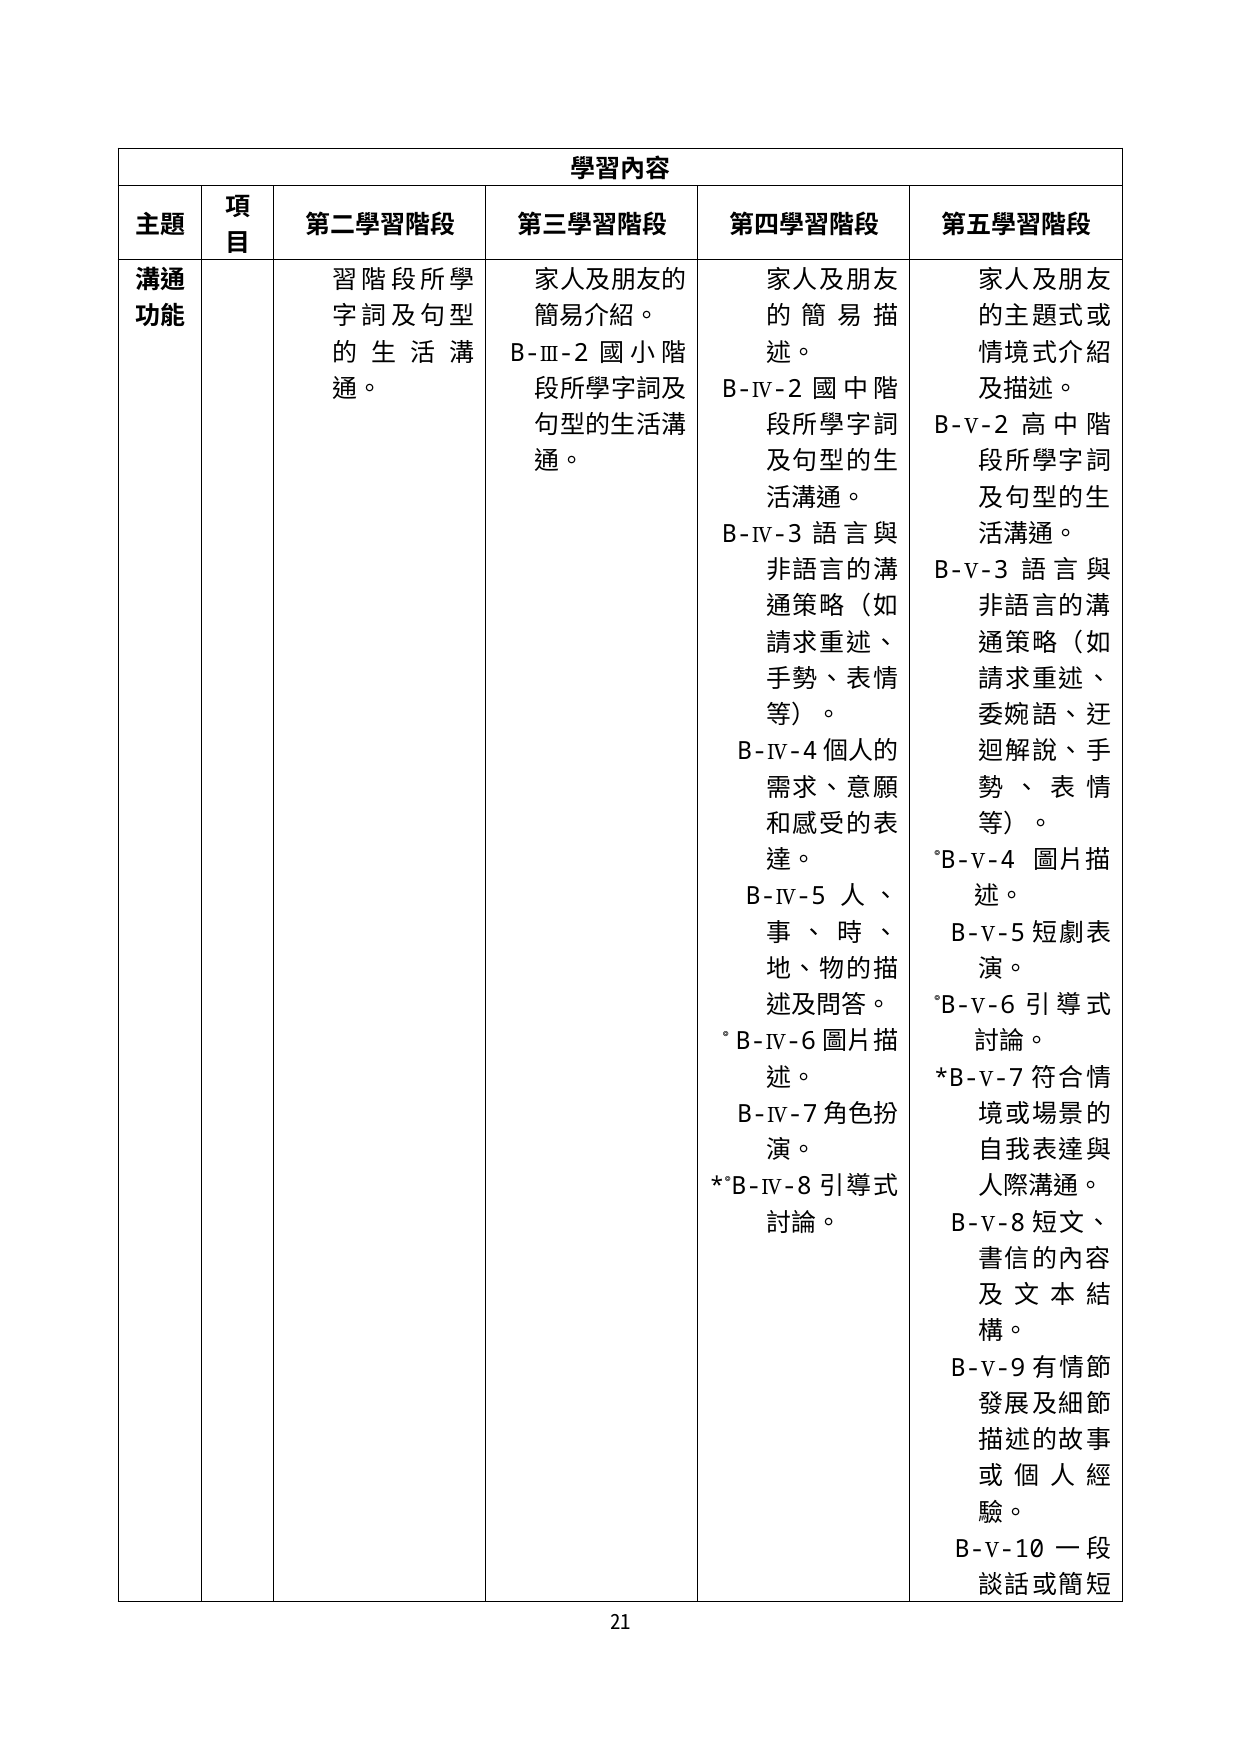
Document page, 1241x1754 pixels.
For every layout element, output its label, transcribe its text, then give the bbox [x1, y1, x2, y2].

table_cell 家人及朋友的簡易介紹。 B-Ⅲ-2國小階段所學字詞及句型的生活溝通。 [486, 260, 697, 1601]
table_cell 第三學習階段 [486, 186, 697, 258]
table_cell 主題 [119, 186, 201, 258]
table_header 學習內容 [119, 149, 1122, 185]
table_cell 第四學習階段 [698, 186, 909, 258]
table_cell 項目 [202, 186, 273, 258]
table_cell 溝通功能 [119, 260, 201, 1601]
table_cell 第五學習階段 [910, 186, 1122, 258]
table_cell 習階段所學字詞及句型的生活溝通。 [274, 260, 485, 1601]
table_cell B-Ⅳ-1自己、家人及朋友的簡易描述。 B-Ⅳ-2國中階段所學字詞及句型的生活溝通。 B-Ⅳ-3語言與非語言的溝通策略（如請求重述、手勢、表情等）。 B-Ⅳ-4個人的需求、意願和感受的表達。 B-Ⅳ-5人、事、時、地、物的描述及問答。 ◎ B-Ⅳ-6圖片描述。 B-Ⅳ-7角色扮演。 *◎B-Ⅳ-8引導式討論。 [698, 260, 909, 1601]
table_cell [202, 260, 273, 1601]
table_cell 家人及朋友的主題式或情境式介紹及描述。 B-Ⅴ-2高中階段所學字詞及句型的生活溝通。 B-Ⅴ-3語言與非語言的溝通策略（如請求重述、委婉語、迂迴解說、手勢、表情等）。 ◎B-Ⅴ-4 圖片描述。 B-Ⅴ-5短劇表演。 ◎B-Ⅴ-6引導式討論。 *B-Ⅴ-7符合情境或場景的自我表達與人際溝通。 B-Ⅴ-8短文、書信的內容及文本結構。 B-Ⅴ-9有情節發展及細節描述的故事或個人經驗。 B-Ⅴ-10一段談話或簡短 [910, 260, 1122, 1601]
table_cell 第二學習階段 [274, 186, 485, 258]
